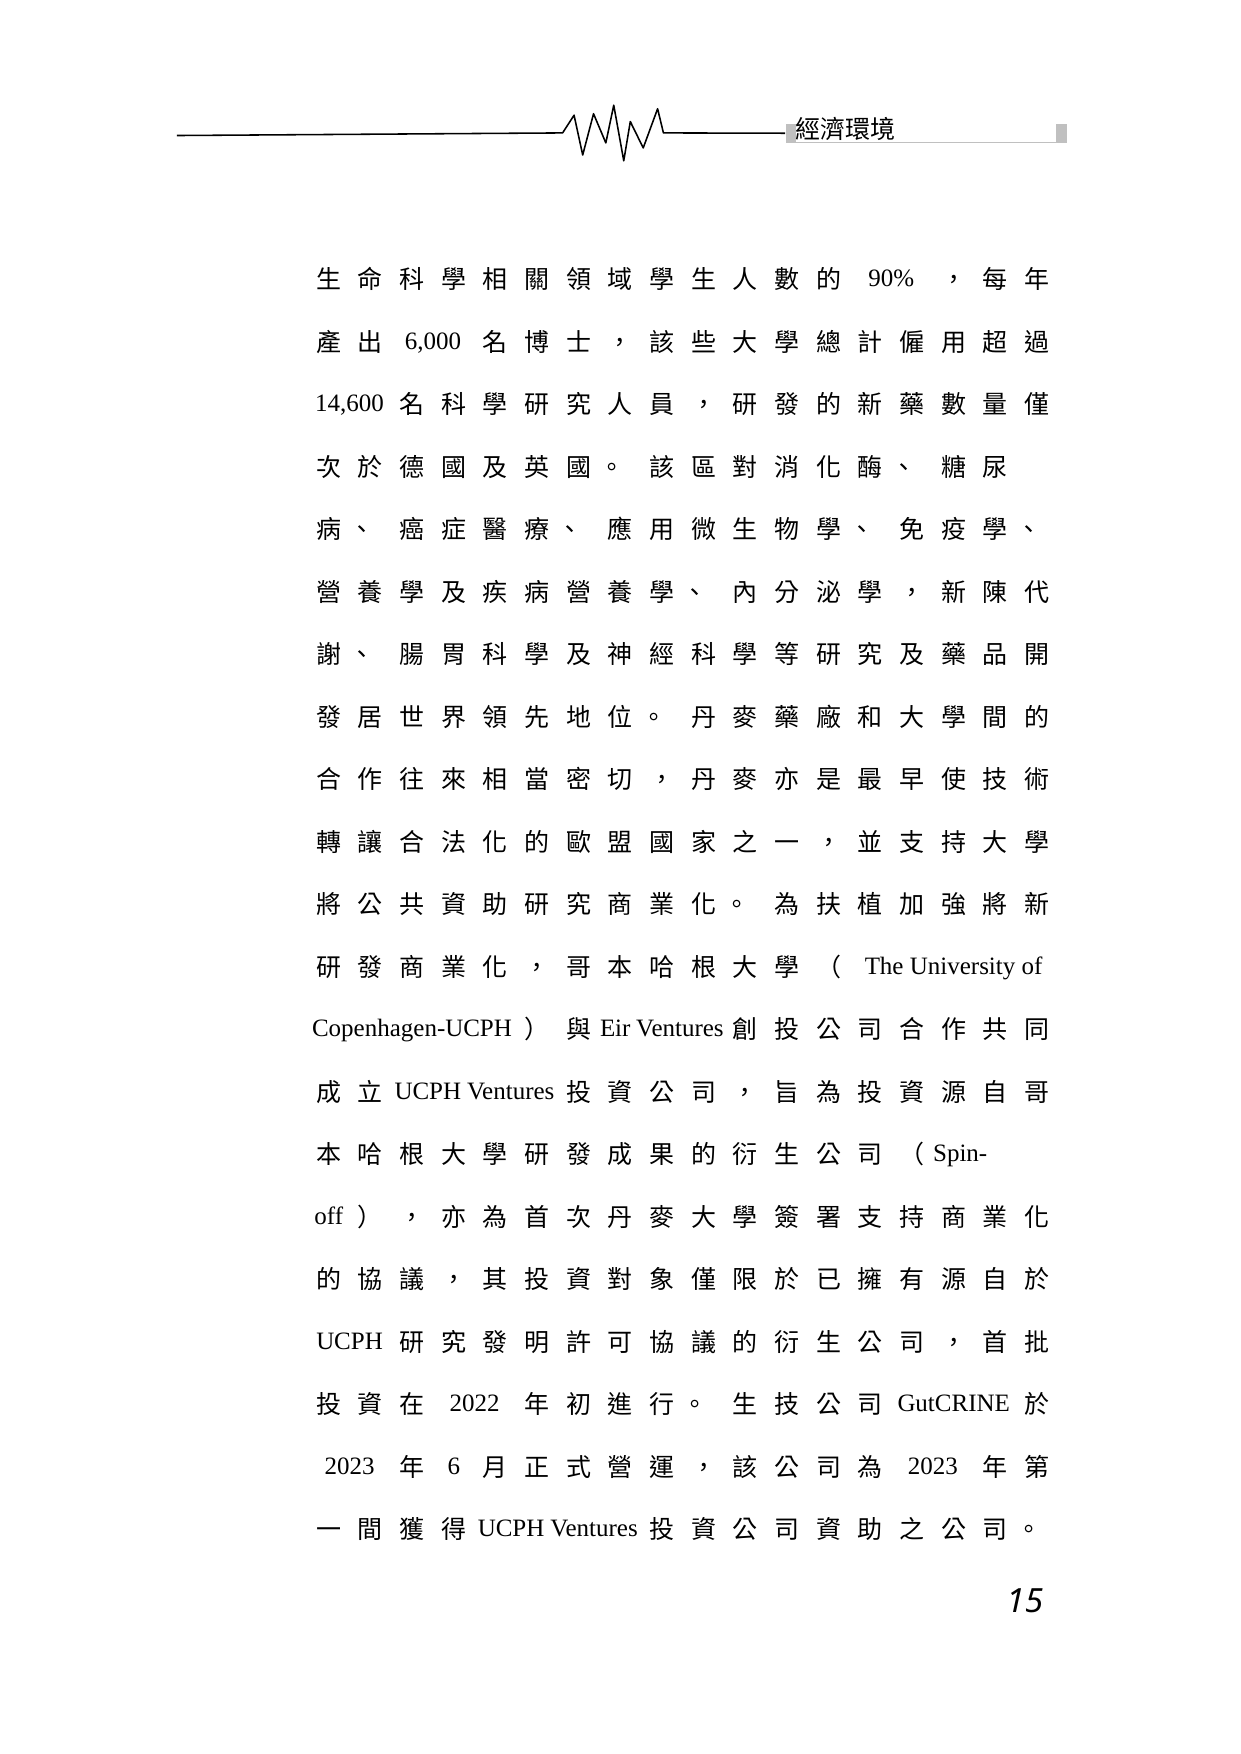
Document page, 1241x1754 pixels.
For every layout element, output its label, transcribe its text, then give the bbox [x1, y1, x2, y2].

text 生命科學相關領域學生人數的90%，每年產出6,000名博士，該些大學總計僱用超過14,600名科學研究人員，研發的新藥數量僅次於德國及英國。該區對消化酶、糖尿病、癌症醫療、應用微生物學、免疫學、營養學及疾病營養學、內分泌學，新陳代謝、腸胃科學及神經科學等研究及藥品開發居世界領先地位。丹麥藥廠和大學間的合作往來相當密切，丹麥亦是最早使技術轉讓合法化的歐盟國家之一，並支持大學將公共資助研究商業化。為扶植加強將新研發商業化，哥本哈根大學（The University of Copenhagen-UCPH）與Eir Ventures創投公司合作共同成立UCPH Ventures投資公司，旨為投資源自哥本哈根大學研發成果的衍生公司（Spin-off），亦為首次丹麥大學簽署支持商業化的協議，其投資對象僅限於已擁有源自於UCPH研究發明許可協議的衍生公司，首批投資在2022年初進行。生技公司GutCRINE於2023年6月正式營運，該公司為2023年第一間獲得UCPH Ventures投資公司資助之公司。 [281, 236, 1058, 1549]
